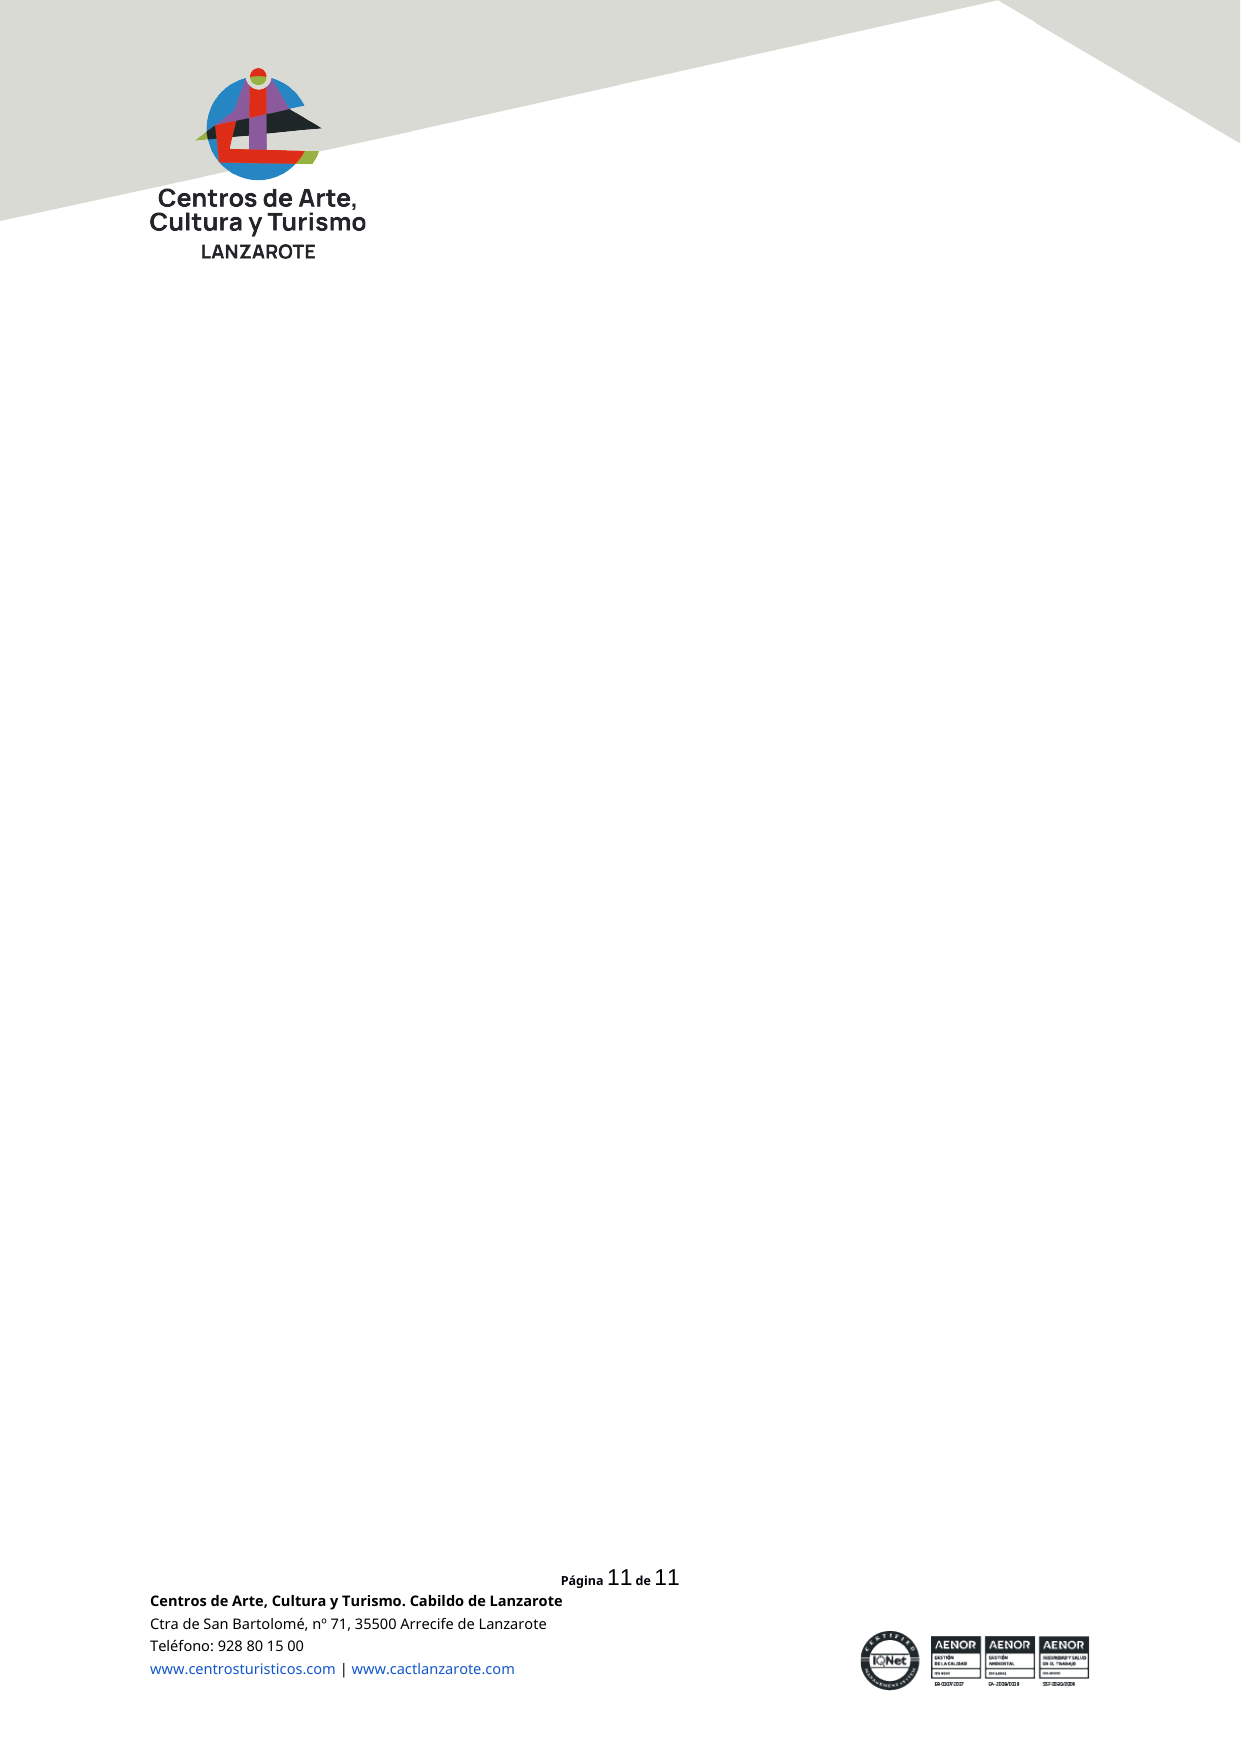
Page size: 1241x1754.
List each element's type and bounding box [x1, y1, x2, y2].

picture [860, 1631, 1090, 1691]
picture [0, 0, 1241, 259]
